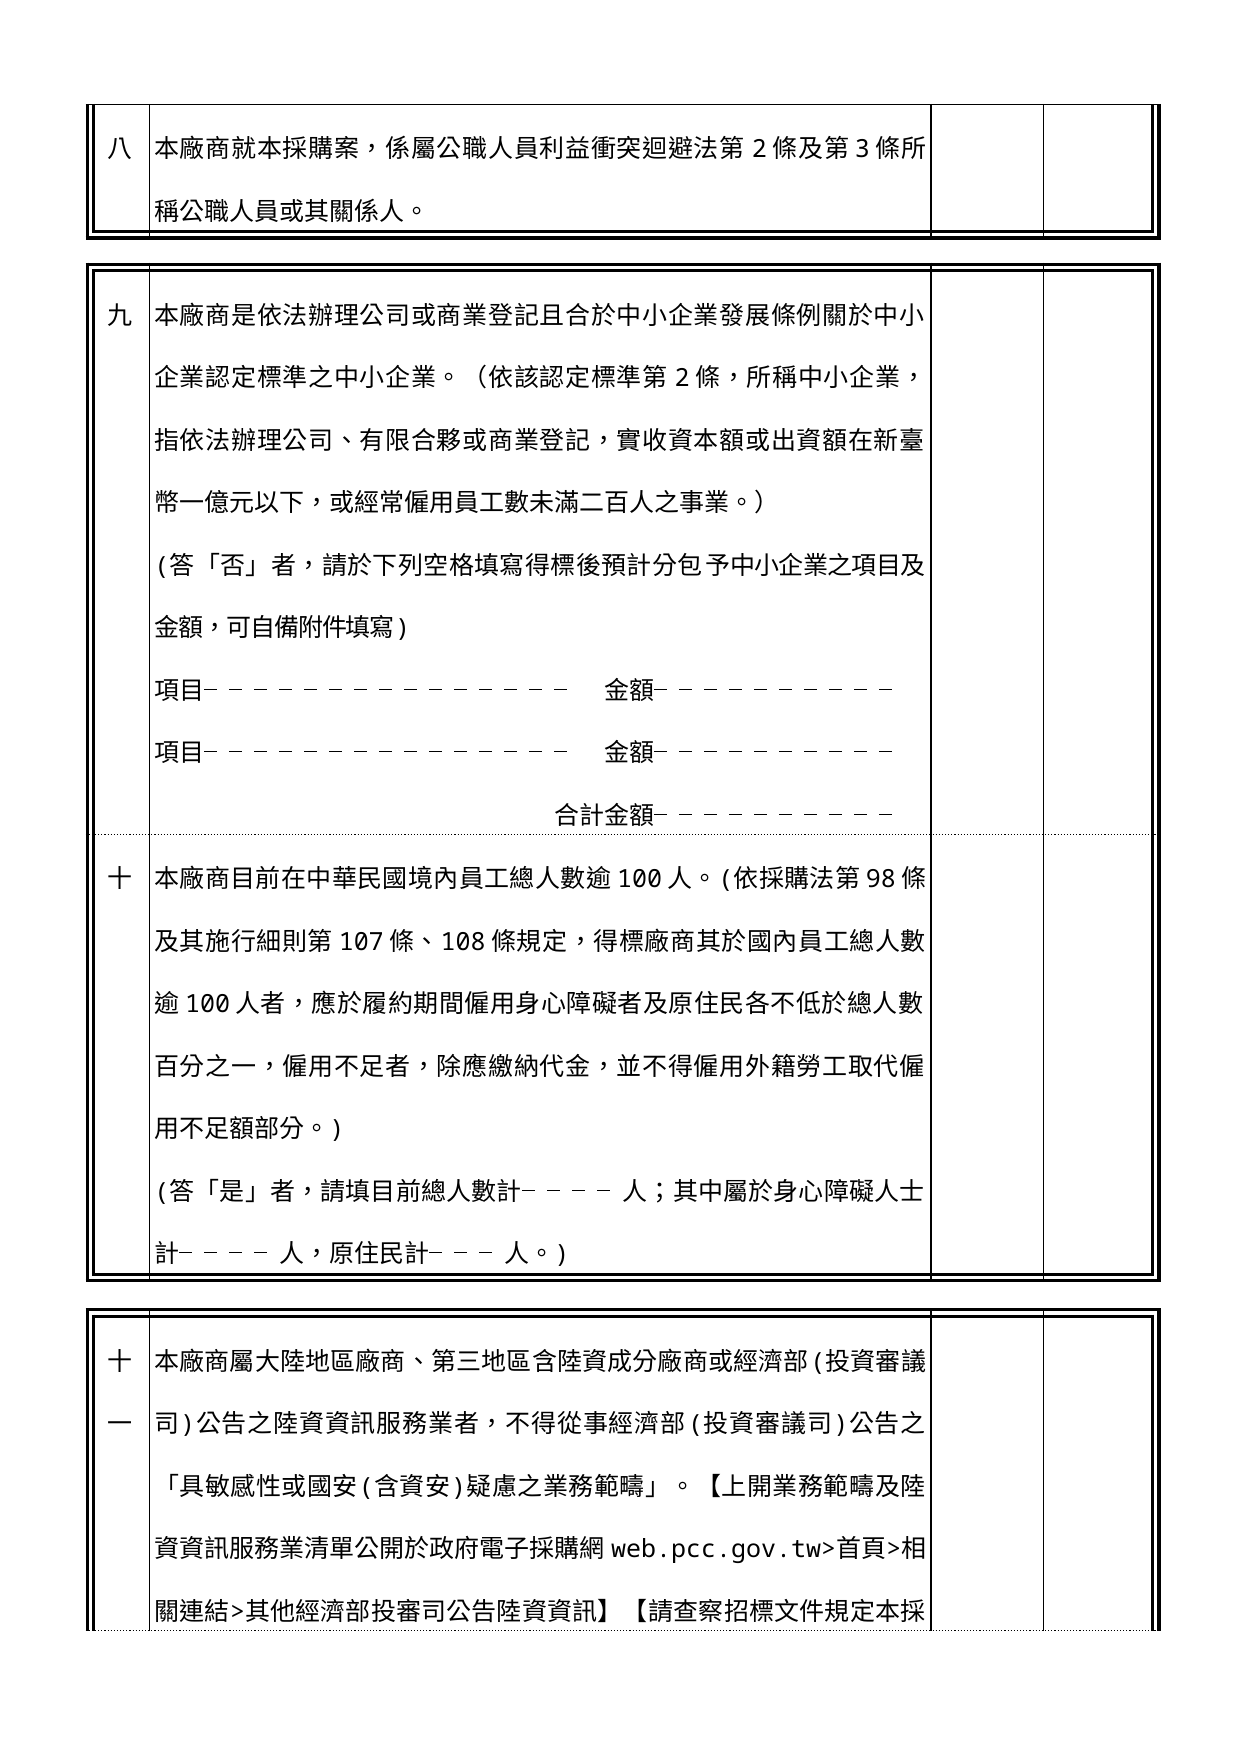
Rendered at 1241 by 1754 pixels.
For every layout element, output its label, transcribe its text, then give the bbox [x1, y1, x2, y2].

table_cell 本廠商目前在中華民國境內員工總人數逾100人。(依採購法第98條及其施行細則第107條、108條規定，得標廠商其於國內員工總人數逾100人者，應於履約期間僱用身心障礙者及原住民各不低於總人數百分之一，僱用不足者，除應繳納代金，並不得僱用外籍勞工取代僱用不足額部分。) (答「是」者，請填目前總人數計╴╴╴╴人；其中屬於身心障礙人士計╴╴╴╴人，原住民計╴╴╴人。) [150, 834, 930, 1273]
table_header [1044, 266, 1156, 834]
table_header 十一 [90, 1311, 149, 1630]
table_cell [932, 834, 1043, 1273]
table_header [932, 1311, 1043, 1315]
table_cell [1044, 105, 1151, 230]
table_cell [932, 105, 1043, 230]
table_cell 十 [95, 834, 149, 1273]
table_header [1044, 1311, 1156, 1630]
table_cell [1044, 834, 1151, 1273]
table_cell 本廠商就本採購案，係屬公職人員利益衝突迴避法第2條及第3條所稱公職人員或其關係人。 [150, 105, 930, 230]
table_header [1044, 1318, 1151, 1630]
table_header [932, 272, 1043, 834]
table_header 九 [90, 266, 149, 834]
table_header 本廠商屬大陸地區廠商、第三地區含陸資成分廠商或經濟部(投資審議司)公告之陸資資訊服務業者，不得從事經濟部(投資審議司)公告之「具敏感性或國安(含資安)疑慮之業務範疇」。【上開業務範疇及陸資資訊服務業清單公開於政府電子採購網web.pcc.gov.tw>首頁>相關連結>其他經濟部投審司公告陸資資訊】【請查察招標文件規定本採 [150, 1318, 930, 1630]
table_header 本廠商是依法辦理公司或商業登記且合於中小企業發展條例關於中小企業認定標準之中小企業。（依該認定標準第2條，所稱中小企業，指依法辦理公司、有限合夥或商業登記，實收資本額或出資額在新臺幣一億元以下，或經常僱用員工數未滿二百人之事業。） (答「否」者，請於下列空格填寫得標後預計分包予中小企業之項目及金額，可自備附件填寫) 項目╴╴╴╴╴╴╴╴╴╴╴╴╴╴╴ 金額╴╴╴╴╴╴╴╴╴╴ 項目╴╴╴╴╴╴╴╴╴╴╴╴╴╴╴ 金額╴╴╴╴╴╴╴╴╴╴ 合計金額╴╴╴╴╴╴╴╴╴╴ [150, 272, 930, 834]
table_header [1044, 272, 1151, 834]
table_header [932, 1318, 1043, 1630]
table_cell 八 [95, 105, 149, 230]
